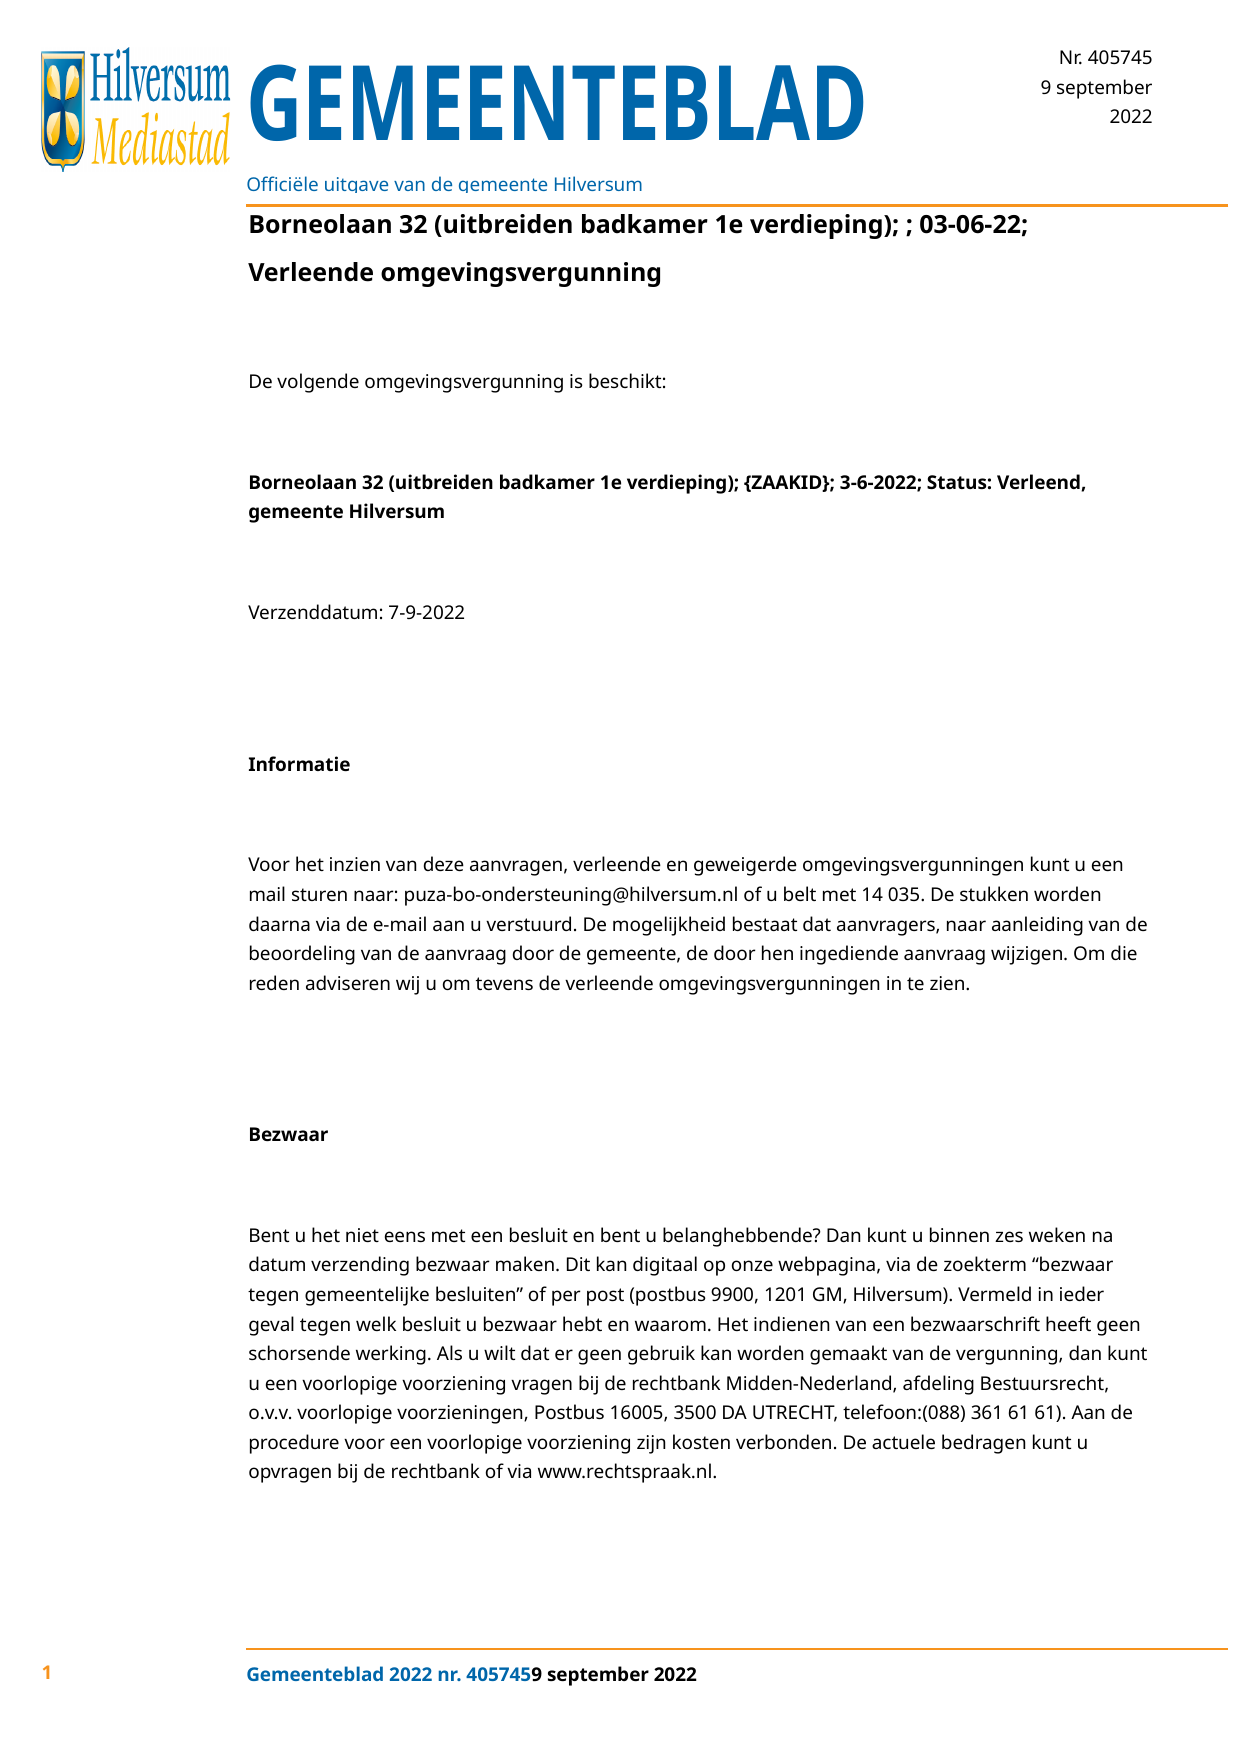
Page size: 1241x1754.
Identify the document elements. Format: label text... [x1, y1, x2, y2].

picture [41, 47, 231, 172]
text De volgende omgevingsvergunning is beschikt: [248, 368, 1152, 394]
text Bent u het niet eens met een besluit en bent u belanghebbende? Dan kunt u binnen zes weken na datum verzending bezwaar maken. Dit kan digitaal op onze webpagina, via de zoekterm “bezwaar tegen gemeentelijke besluiten” of per post (postbus 9900, 1201 GM, Hilversum). Vermeld in ieder geval tegen welk besluit u bezwaar hebt en waarom. Het indienen van een bezwaarschrift heeft geen schorsende werking. Als u wilt dat er geen gebruik kan worden gemaakt van de vergunning, dan kunt u een voorlopige voorziening vragen bij de rechtbank Midden-Nederland, afdeling Bestuursrecht, o.v.v. voorlopige voorzieningen, Postbus 16005, 3500 DA UTRECHT, telefoon:(088) 361 61 61). Aan de procedure voor een voorlopige voorziening zijn kosten verbonden. De actuele bedragen kunt u opvragen bij de rechtbank of via www.rechtspraak.nl. [248, 1222, 1152, 1484]
text Voor het inzien van deze aanvragen, verleende en geweigerde omgevingsvergunningen kunt u een mail sturen naar: puza-bo-ondersteuning@hilversum.nl of u belt met 14 035. De stukken worden daarna via de e-mail aan u verstuurd. De mogelijkheid bestaat dat aanvragers, naar aanleiding van de beoordeling van de aanvraag door de gemeente, de door hen ingediende aanvraag wijzigen. Om die reden adviseren wij u om tevens de verleende omgevingsvergunningen in te zien. [248, 852, 1152, 996]
text Borneolaan 32 (uitbreiden badkamer 1e verdieping); ; 03-06-22; Verleende omgevingsvergunning [248, 207, 1152, 288]
text Borneolaan 32 (uitbreiden badkamer 1e verdieping); {ZAAKID}; 3-6-2022; Status: Verleend, gemeente Hilversum [248, 469, 1152, 524]
text Bezwaar [248, 1121, 1152, 1147]
text Informatie [248, 751, 1152, 777]
text Verzenddatum: 7-9-2022 [248, 599, 1152, 625]
